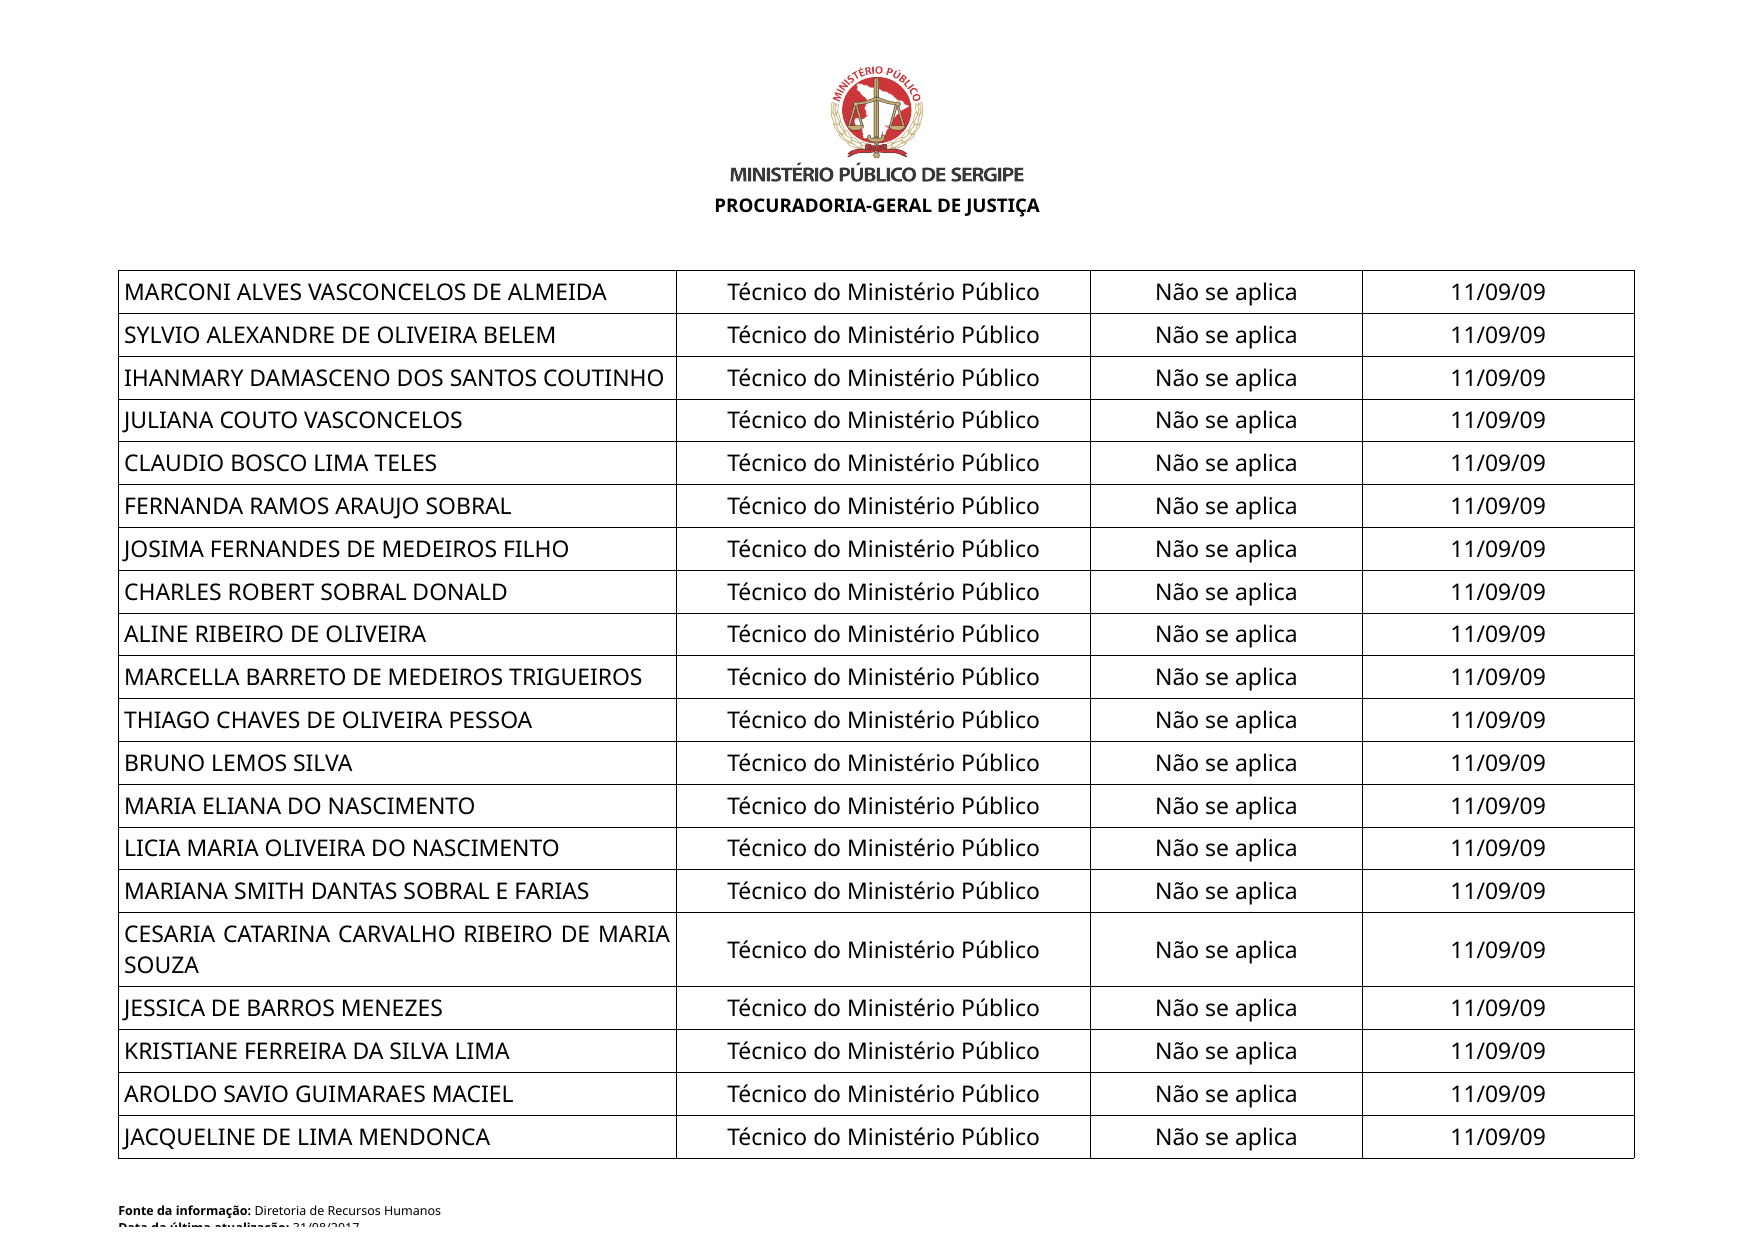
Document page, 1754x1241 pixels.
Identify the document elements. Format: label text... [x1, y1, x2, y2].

table_cell 11/09/09 [1363, 314, 1634, 356]
table_cell 11/09/09 [1363, 913, 1634, 986]
table_cell 11/09/09 [1363, 400, 1634, 441]
table_cell Não se aplica [1091, 571, 1362, 612]
table_cell Não se aplica [1091, 870, 1362, 912]
table_cell 11/09/09 [1363, 699, 1634, 741]
table_cell Não se aplica [1091, 785, 1362, 827]
table_cell Técnico do Ministério Público [677, 314, 1090, 356]
table_cell Técnico do Ministério Público [677, 1116, 1090, 1157]
table_cell 11/09/09 [1363, 357, 1634, 398]
table_cell 11/09/09 [1363, 614, 1634, 655]
table_cell Não se aplica [1091, 987, 1362, 1029]
table_cell Técnico do Ministério Público [677, 987, 1090, 1029]
table_cell JULIANA COUTO VASCONCELOS [119, 400, 676, 441]
table_cell 11/09/09 [1363, 485, 1634, 527]
table_cell 11/09/09 [1363, 828, 1634, 869]
table_cell MARCONI ALVES VASCONCELOS DE ALMEIDA [119, 271, 676, 313]
table_cell Não se aplica [1091, 271, 1362, 313]
table_cell JOSIMA FERNANDES DE MEDEIROS FILHO [119, 528, 676, 570]
table_cell JACQUELINE DE LIMA MENDONCA [119, 1116, 676, 1157]
table_cell Técnico do Ministério Público [677, 485, 1090, 527]
table_cell Não se aplica [1091, 314, 1362, 356]
table_cell Técnico do Ministério Público [677, 442, 1090, 484]
table_cell MARCELLA BARRETO DE MEDEIROS TRIGUEIROS [119, 656, 676, 698]
table_cell Não se aplica [1091, 656, 1362, 698]
table_cell KRISTIANE FERREIRA DA SILVA LIMA [119, 1030, 676, 1072]
table_cell Técnico do Ministério Público [677, 785, 1090, 827]
table_cell Técnico do Ministério Público [677, 571, 1090, 612]
table_cell 11/09/09 [1363, 1116, 1634, 1157]
table_cell Não se aplica [1091, 699, 1362, 741]
table_cell 11/09/09 [1363, 571, 1634, 612]
table_cell CHARLES ROBERT SOBRAL DONALD [119, 571, 676, 612]
table_cell Técnico do Ministério Público [677, 271, 1090, 313]
table_cell 11/09/09 [1363, 1030, 1634, 1072]
table_cell Não se aplica [1091, 442, 1362, 484]
table_cell Não se aplica [1091, 357, 1362, 398]
table_cell 11/09/09 [1363, 442, 1634, 484]
table_cell Técnico do Ministério Público [677, 400, 1090, 441]
table_cell Técnico do Ministério Público [677, 828, 1090, 869]
table_cell FERNANDA RAMOS ARAUJO SOBRAL [119, 485, 676, 527]
picture [730, 66, 1024, 185]
table_cell Técnico do Ministério Público [677, 699, 1090, 741]
table_cell Técnico do Ministério Público [677, 656, 1090, 698]
table_cell Técnico do Ministério Público [677, 357, 1090, 398]
table_cell MARIA ELIANA DO NASCIMENTO [119, 785, 676, 827]
table_cell BRUNO LEMOS SILVA [119, 742, 676, 784]
table_cell THIAGO CHAVES DE OLIVEIRA PESSOA [119, 699, 676, 741]
table_cell LICIA MARIA OLIVEIRA DO NASCIMENTO [119, 828, 676, 869]
table_cell SYLVIO ALEXANDRE DE OLIVEIRA BELEM [119, 314, 676, 356]
table_cell MARIANA SMITH DANTAS SOBRAL E FARIAS [119, 870, 676, 912]
table_cell Não se aplica [1091, 913, 1362, 986]
table_cell 11/09/09 [1363, 1073, 1634, 1115]
table_cell 11/09/09 [1363, 271, 1634, 313]
table_cell 11/09/09 [1363, 870, 1634, 912]
table_cell Técnico do Ministério Público [677, 1030, 1090, 1072]
table_cell 11/09/09 [1363, 528, 1634, 570]
table_cell AROLDO SAVIO GUIMARAES MACIEL [119, 1073, 676, 1115]
table_cell CLAUDIO BOSCO LIMA TELES [119, 442, 676, 484]
table_cell 11/09/09 [1363, 785, 1634, 827]
table_cell IHANMARY DAMASCENO DOS SANTOS COUTINHO [119, 357, 676, 398]
table_cell Não se aplica [1091, 400, 1362, 441]
table_cell Não se aplica [1091, 1030, 1362, 1072]
table_cell Não se aplica [1091, 528, 1362, 570]
table_cell Não se aplica [1091, 1116, 1362, 1157]
table_cell ALINE RIBEIRO DE OLIVEIRA [119, 614, 676, 655]
table_cell Não se aplica [1091, 485, 1362, 527]
table_cell Não se aplica [1091, 828, 1362, 869]
table_cell Não se aplica [1091, 1073, 1362, 1115]
table_cell Não se aplica [1091, 614, 1362, 655]
table_cell 11/09/09 [1363, 987, 1634, 1029]
table_cell Técnico do Ministério Público [677, 1073, 1090, 1115]
table_cell Técnico do Ministério Público [677, 742, 1090, 784]
table_cell Técnico do Ministério Público [677, 913, 1090, 986]
table_cell Não se aplica [1091, 742, 1362, 784]
table_cell 11/09/09 [1363, 742, 1634, 784]
table_cell Técnico do Ministério Público [677, 528, 1090, 570]
table_cell Técnico do Ministério Público [677, 870, 1090, 912]
table_cell CESARIA CATARINA CARVALHO RIBEIRO DE MARIA SOUZA [119, 913, 676, 986]
table_cell Técnico do Ministério Público [677, 614, 1090, 655]
table_cell JESSICA DE BARROS MENEZES [119, 987, 676, 1029]
table_cell 11/09/09 [1363, 656, 1634, 698]
